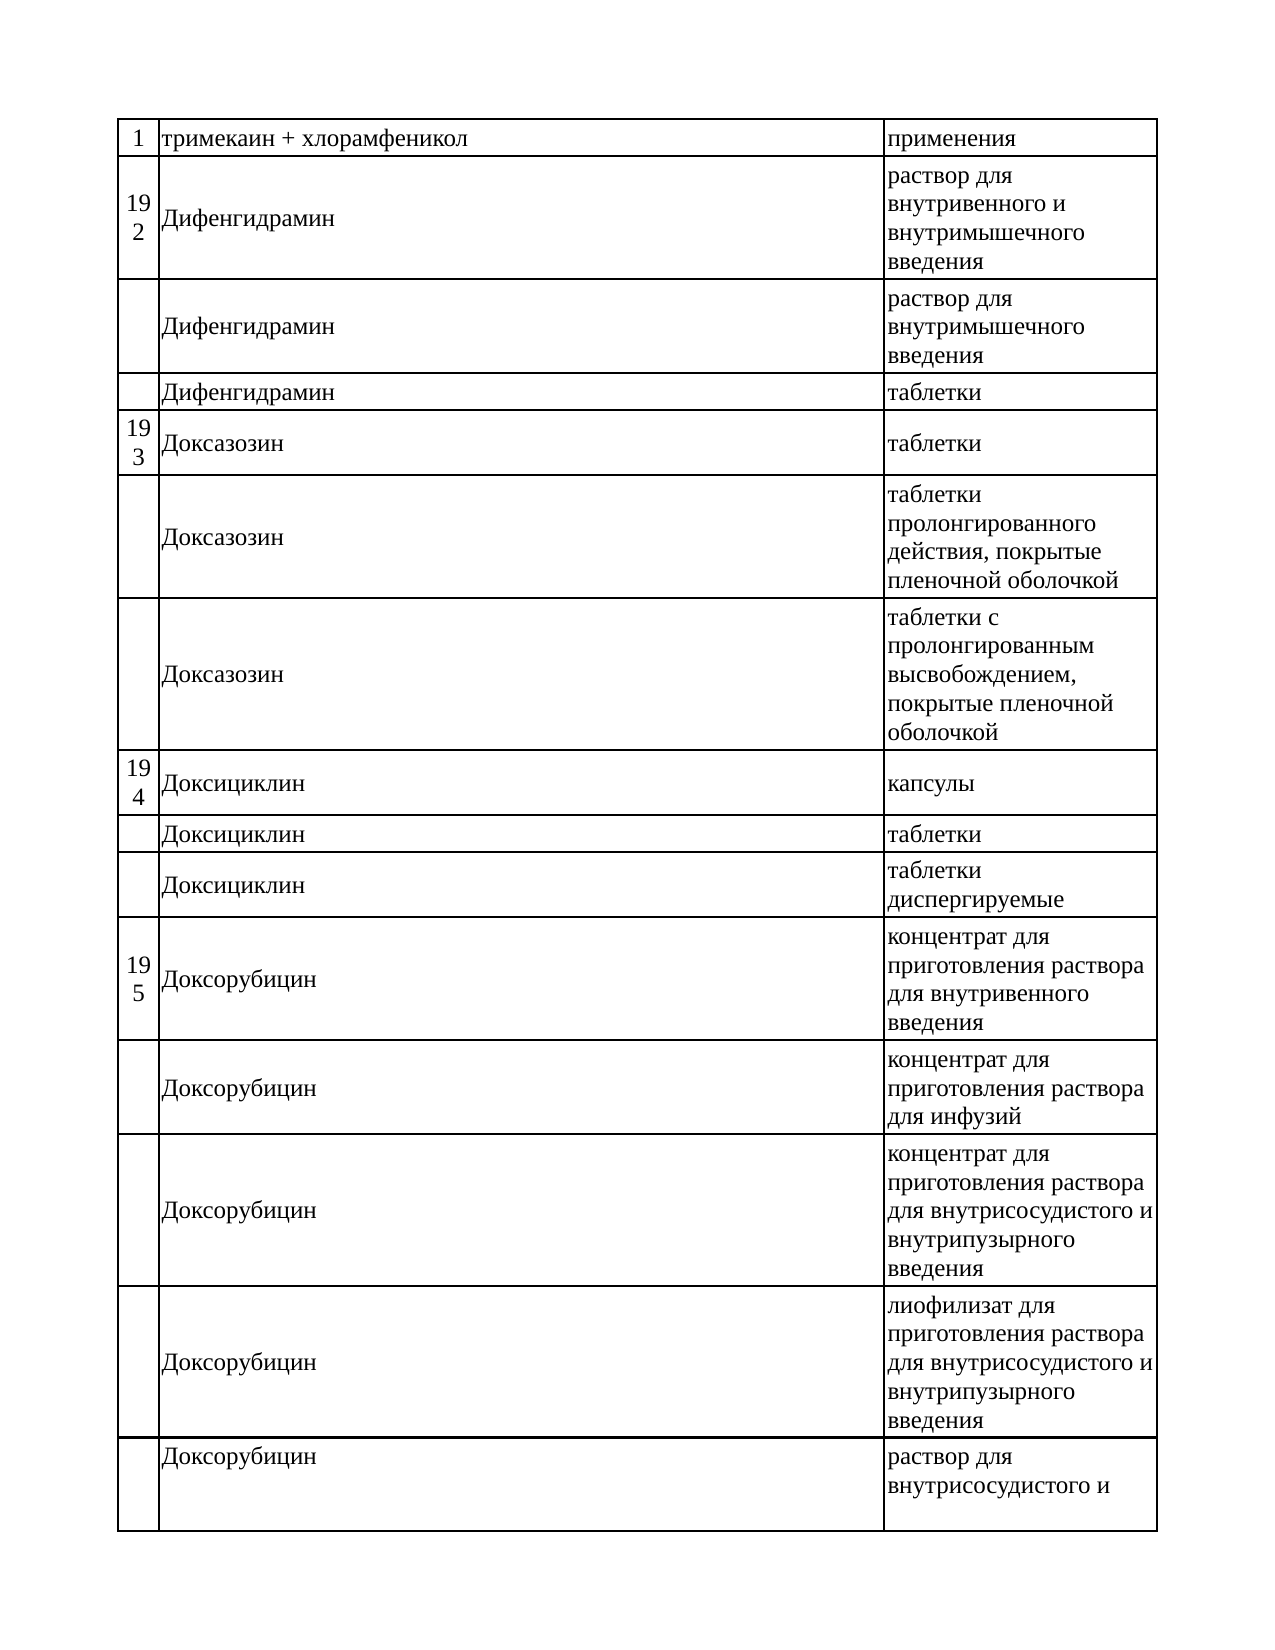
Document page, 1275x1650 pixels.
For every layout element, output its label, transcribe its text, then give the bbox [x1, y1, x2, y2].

table_cell концентрат для приготовления раствора для инфузий [885, 1041, 1156, 1133]
table_cell Доксорубицин [160, 1439, 883, 1530]
table_cell Доксициклин [160, 853, 883, 916]
table_cell Дифенгидрамин [160, 157, 883, 278]
table_cell таблетки пролонгированного действия, покрытые пленочной оболочкой [885, 476, 1156, 597]
table_cell концентрат для приготовления раствора для внутрисосудистого и внутрипузырного введения [885, 1135, 1156, 1285]
table_cell Дифенгидрамин [160, 374, 883, 408]
table_cell 194 [119, 751, 158, 814]
table_cell лиофилизат для приготовления раствора для внутрисосудистого и внутрипузырного введения [885, 1287, 1156, 1436]
table_cell Доксазозин [160, 411, 883, 474]
table_cell Доксорубицин [160, 1287, 883, 1436]
table_cell раствор для внутрисосудистого и [885, 1439, 1156, 1530]
table_cell концентрат для приготовления раствора для внутривенного введения [885, 918, 1156, 1039]
table_cell [119, 599, 158, 748]
table_cell Доксорубицин [160, 918, 883, 1039]
table_cell раствор для внутримышечного введения [885, 280, 1156, 372]
table_cell тримекаин + хлорамфеникол [160, 120, 883, 155]
table_cell Доксорубицин [160, 1135, 883, 1285]
table_cell [119, 1135, 158, 1285]
table_cell 1 [119, 120, 158, 155]
table_cell [119, 374, 158, 408]
table_cell таблетки [885, 411, 1156, 474]
table_cell [119, 280, 158, 372]
table_cell [119, 1287, 158, 1436]
table_cell Доксазозин [160, 599, 883, 748]
table_cell применения [885, 120, 1156, 155]
table_cell таблетки [885, 816, 1156, 851]
table_cell таблетки с пролонгированным высвобождением, покрытые пленочной оболочкой [885, 599, 1156, 748]
table_cell Доксорубицин [160, 1041, 883, 1133]
table_cell 193 [119, 411, 158, 474]
table_cell таблетки [885, 374, 1156, 408]
table_cell Доксициклин [160, 751, 883, 814]
table_cell Доксазозин [160, 476, 883, 597]
table_cell раствор для внутривенного и внутримышечного введения [885, 157, 1156, 278]
table_cell капсулы [885, 751, 1156, 814]
table_cell Доксициклин [160, 816, 883, 851]
table_cell Дифенгидрамин [160, 280, 883, 372]
table_cell [119, 1041, 158, 1133]
table_cell [119, 853, 158, 916]
table_cell таблетки диспергируемые [885, 853, 1156, 916]
table_cell 192 [119, 157, 158, 278]
table_cell [119, 816, 158, 851]
table_cell [119, 476, 158, 597]
table_cell 195 [119, 918, 158, 1039]
table_cell [119, 1439, 158, 1530]
